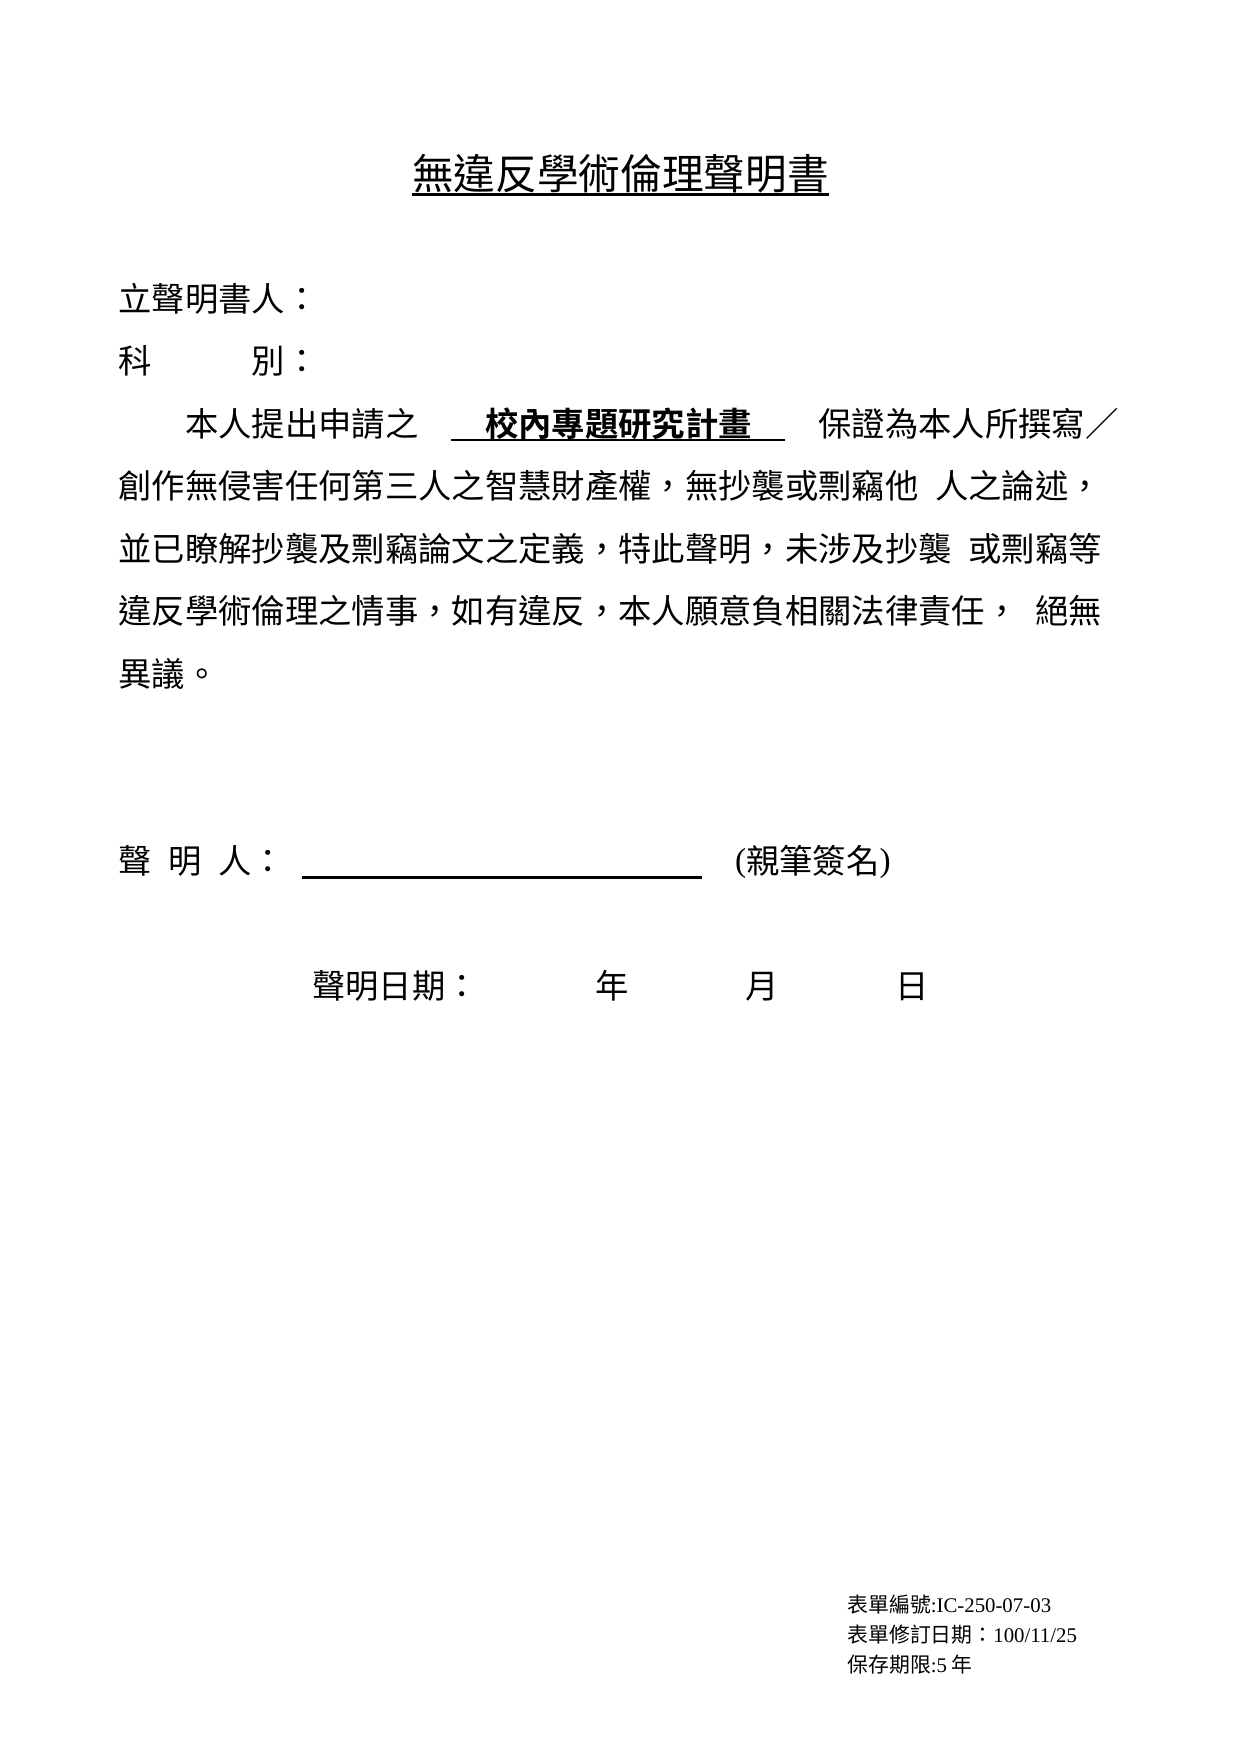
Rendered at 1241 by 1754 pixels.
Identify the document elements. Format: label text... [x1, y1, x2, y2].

text 聲明日期： 年 月 日 [118, 942, 1122, 1005]
text 立聲明書人： [118, 255, 1122, 317]
text 本人提出申請之 校內專題研究計畫 保證為本人所撰寫／創作無侵害任何第三人之智慧財產權，無抄襲或剽竊他 人之論述，並已瞭解抄襲及剽竊論文之定義，特此聲明，未涉及抄襲 或剽竊等違反學術倫理之情事，如有違反，本人願意負相關法律責任， 絕無異議。 [118, 380, 1122, 692]
text 聲 明 人： (親筆簽名) [118, 817, 1122, 880]
text 科 別： [118, 317, 1122, 380]
text 無違反學術倫理聲明書 [118, 130, 1122, 192]
